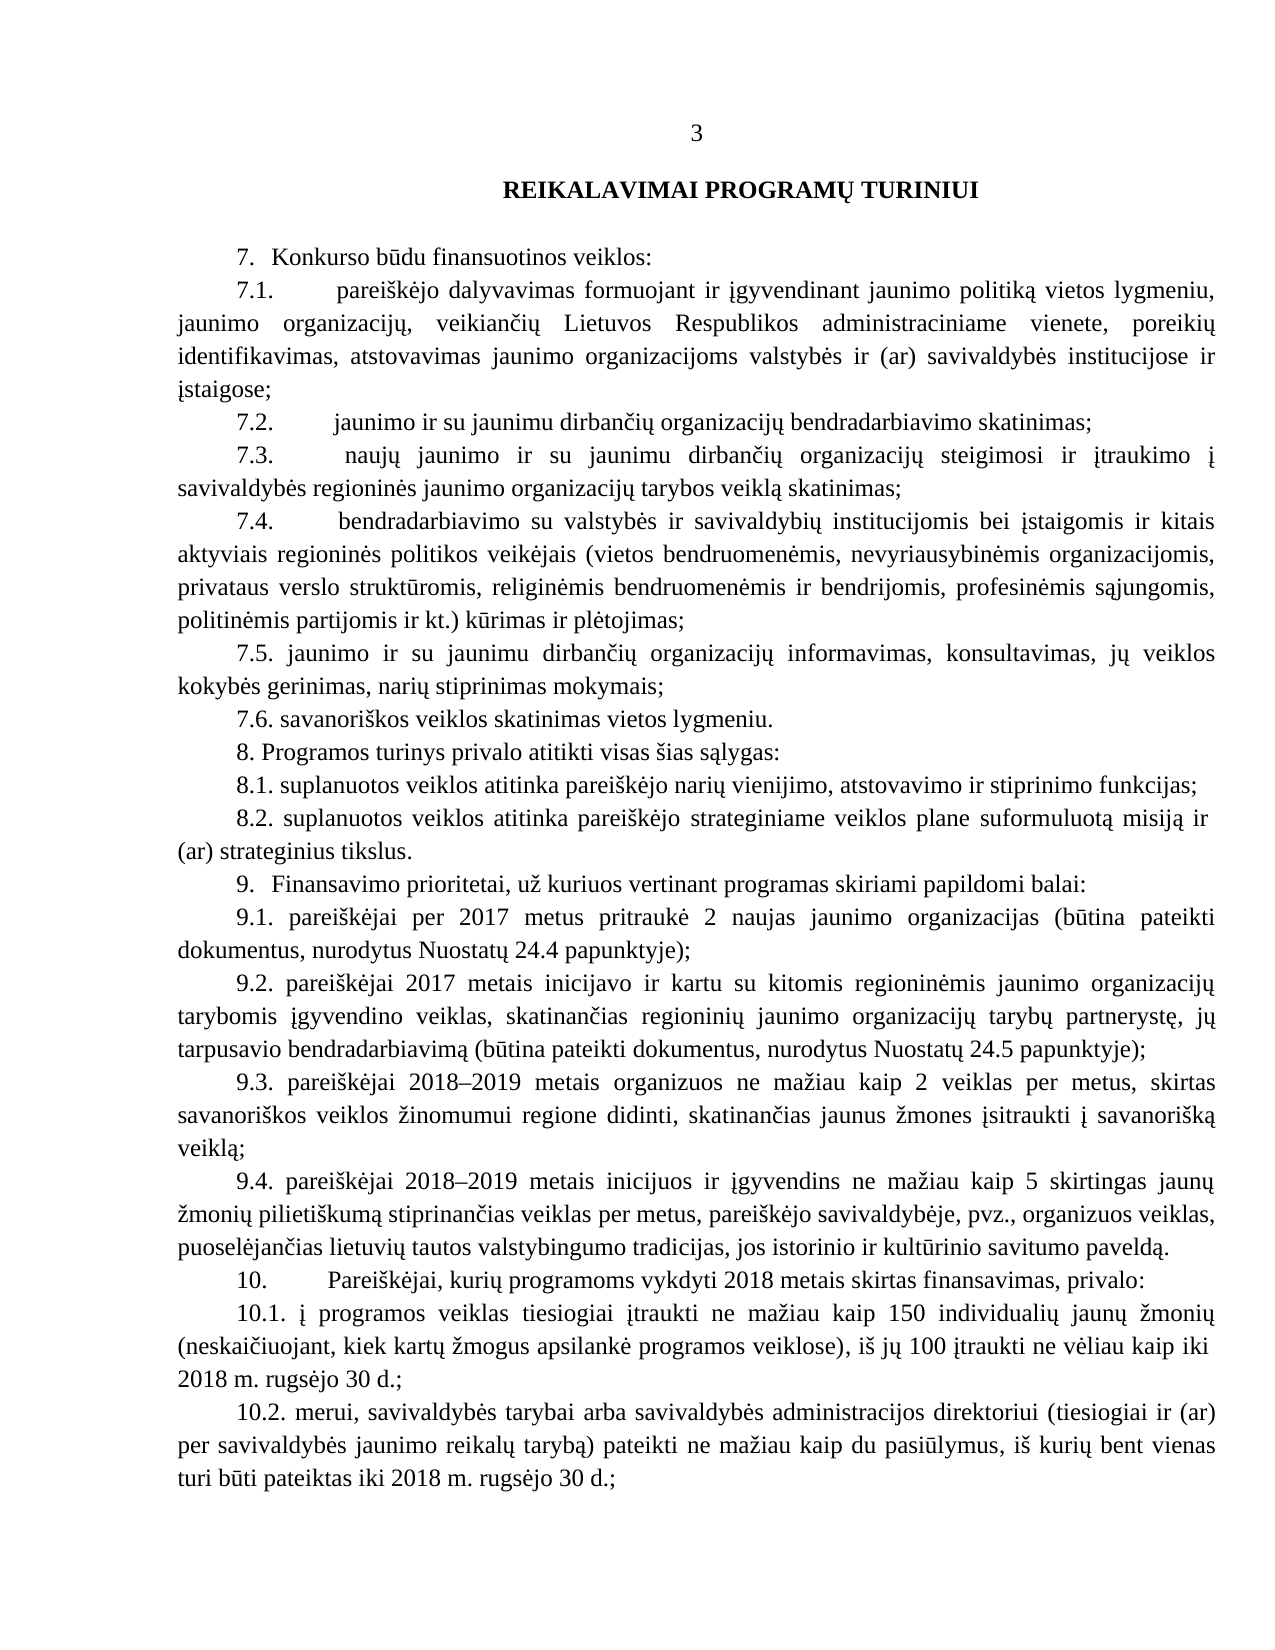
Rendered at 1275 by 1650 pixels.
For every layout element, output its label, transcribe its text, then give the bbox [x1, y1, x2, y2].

text 8. Programos turinys privalo atitikti visas šias sąlygas: [177, 737, 1216, 766]
text 8.1. suplanuotos veiklos atitinka pareiškėjo narių vienijimo, atstovavimo ir stiprinimo funkcijas; [177, 770, 1208, 799]
text 7.4. bendradarbiavimo su valstybės ir savivaldybių institucijomis bei įstaigomis ir kitais aktyviais regioninės politikos veikėjais (vietos bendruomenėmis, nevyriausybinėmis organizacijomis, privataus verslo struktūromis, religinėmis bendruomenėmis ir bendrijomis, profesinėmis sąjungomis, politinėmis partijomis ir kt.) kūrimas ir plėtojimas; [177, 506, 1216, 634]
text REIKALAVIMAI PROGRAMŲ TURINIUI [177, 176, 1216, 204]
text 9. Finansavimo prioritetai, už kuriuos vertinant programas skiriami papildomi balai: [177, 869, 1216, 898]
text 10. Pareiškėjai, kurių programoms vykdyti 2018 metais skirtas finansavimas, privalo: [177, 1265, 1216, 1294]
text 8.2. suplanuotos veiklos atitinka pareiškėjo strateginiame veiklos plane suformuluotą misiją ir (ar) strateginius tikslus. [177, 803, 1208, 865]
text 7.5. jaunimo ir su jaunimu dirbančių organizacijų informavimas, konsultavimas, jų veiklos kokybės gerinimas, narių stiprinimas mokymais; [177, 638, 1216, 700]
text 7. Konkurso būdu finansuotinos veiklos: [177, 242, 1216, 270]
text 10.2. merui, savivaldybės tarybai arba savivaldybės administracijos direktoriui (tiesiogiai ir (ar) per savivaldybės jaunimo reikalų tarybą) pateikti ne mažiau kaip du pasiūlymus, iš kurių bent vienas turi būti pateiktas iki 2018 m. rugsėjo 30 d.; [177, 1397, 1216, 1492]
text 9.3. pareiškėjai 2018–2019 metais organizuos ne mažiau kaip 2 veiklas per metus, skirtas savanoriškos veiklos žinomumui regione didinti, skatinančias jaunus žmones įsitraukti į savanorišką veiklą; [177, 1067, 1216, 1162]
text 9.2. pareiškėjai 2017 metais inicijavo ir kartu su kitomis regioninėmis jaunimo organizacijų tarybomis įgyvendino veiklas, skatinančias regioninių jaunimo organizacijų tarybų partnerystę, jų tarpusavio bendradarbiavimą (būtina pateikti dokumentus, nurodytus Nuostatų 24.5 papunktyje); [177, 968, 1216, 1063]
text 9.1. pareiškėjai per 2017 metus pritraukė 2 naujas jaunimo organizacijas (būtina pateikti dokumentus, nurodytus Nuostatų 24.4 papunktyje); [177, 902, 1216, 964]
text 7.3. naujų jaunimo ir su jaunimu dirbančių organizacijų steigimosi ir įtraukimo į savivaldybės regioninės jaunimo organizacijų tarybos veiklą skatinimas; [177, 440, 1216, 502]
text 9.4. pareiškėjai 2018–2019 metais inicijuos ir įgyvendins ne mažiau kaip 5 skirtingas jaunų žmonių pilietiškumą stiprinančias veiklas per metus, pareiškėjo savivaldybėje, pvz., organizuos veiklas, puoselėjančias lietuvių tautos valstybingumo tradicijas, jos istorinio ir kultūrinio savitumo paveldą. [177, 1166, 1216, 1261]
text 7.6. savanoriškos veiklos skatinimas vietos lygmeniu. [177, 704, 1216, 733]
text 7.1. pareiškėjo dalyvavimas formuojant ir įgyvendinant jaunimo politiką vietos lygmeniu, jaunimo organizacijų, veikiančių Lietuvos Respublikos administraciniame vienete, poreikių identifikavimas, atstovavimas jaunimo organizacijoms valstybės ir (ar) savivaldybės institucijose ir įstaigose; [177, 275, 1216, 402]
text 10.1. į programos veiklas tiesiogiai įtraukti ne mažiau kaip 150 individualių jaunų žmonių (neskaičiuojant, kiek kartų žmogus apsilankė programos veiklose), iš jų 100 įtraukti ne vėliau kaip iki 2018 m. rugsėjo 30 d.; [177, 1298, 1216, 1393]
text 7.2. jaunimo ir su jaunimu dirbančių organizacijų bendradarbiavimo skatinimas; [177, 407, 1216, 436]
